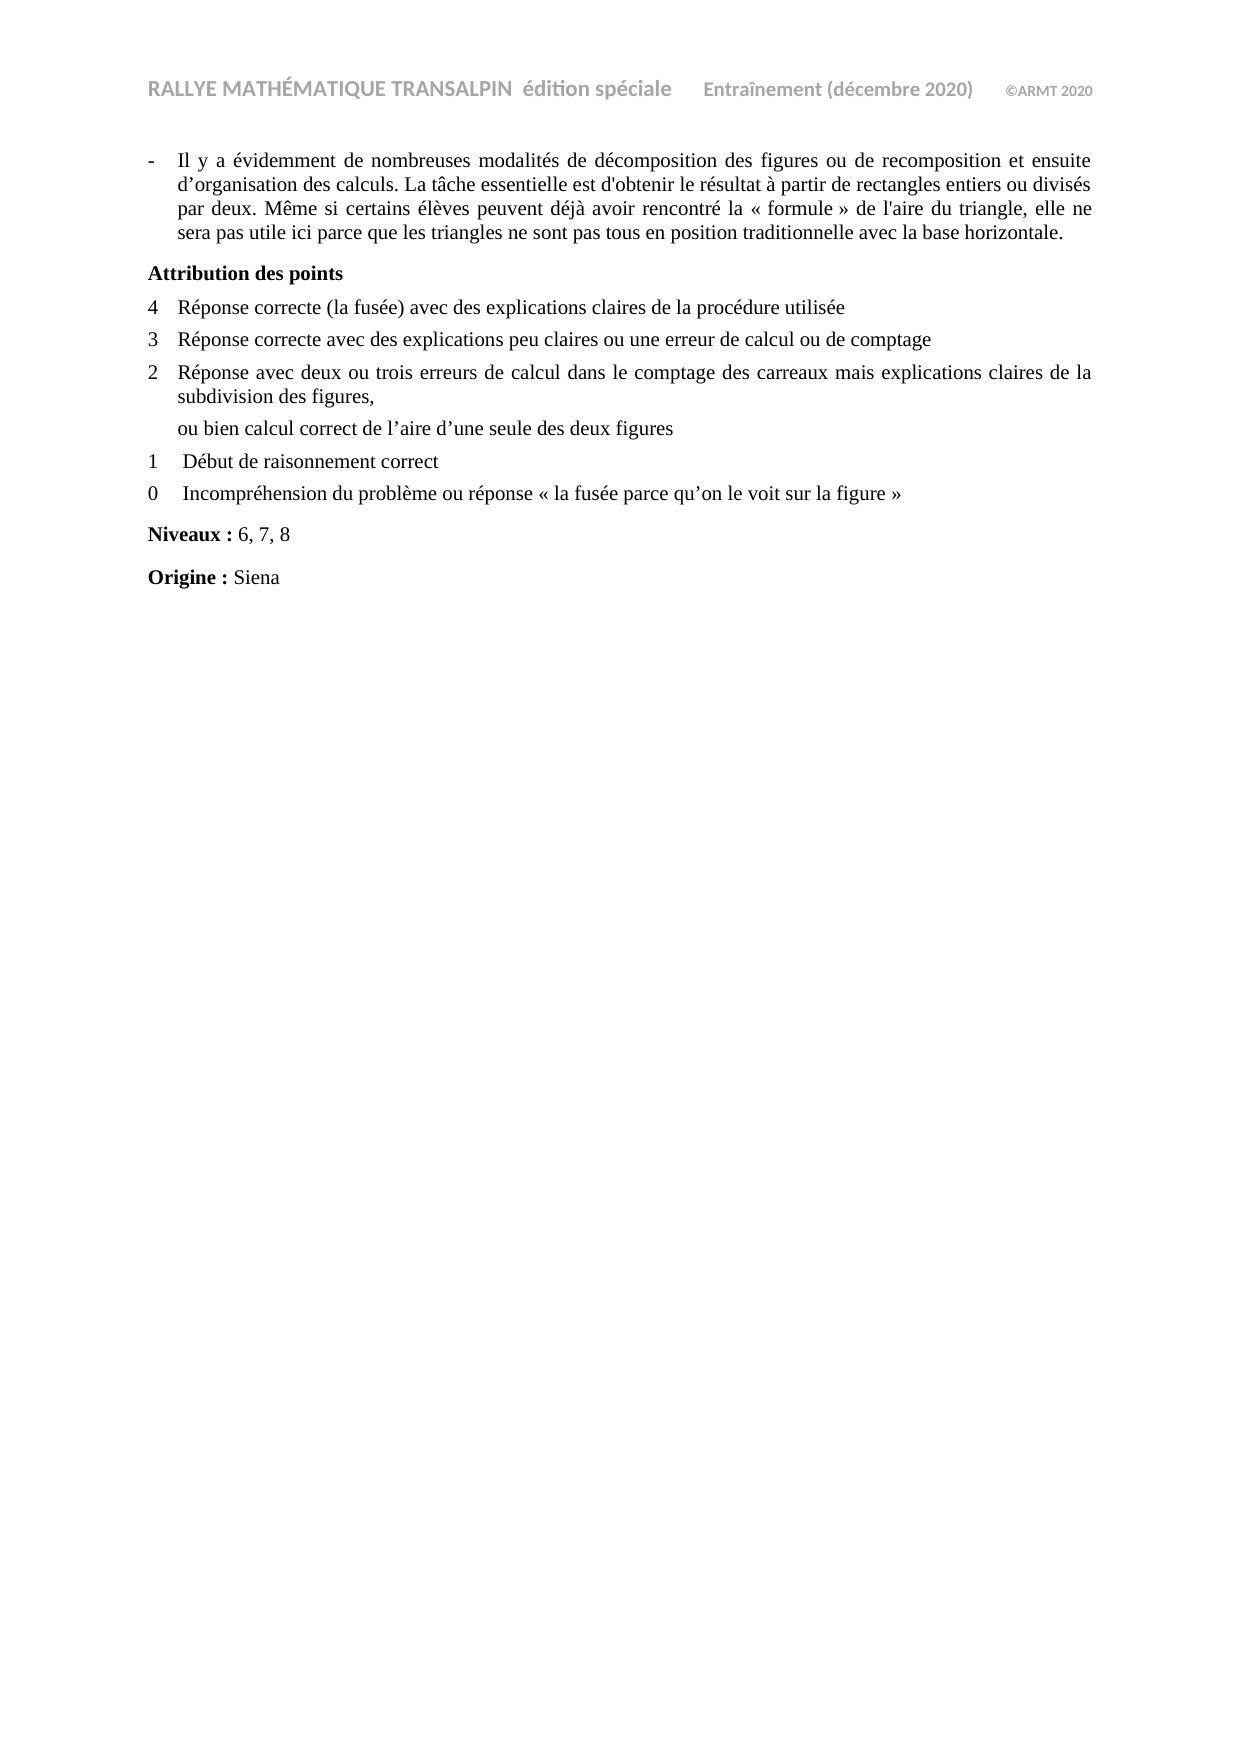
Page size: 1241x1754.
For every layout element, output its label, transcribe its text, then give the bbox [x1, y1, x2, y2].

text 3 Réponse correcte avec des explications peu claires ou une erreur de calcul ou de comptage [148, 327, 1093, 351]
text 2 Réponse avec deux ou trois erreurs de calcul dans le comptage des carreaux mais explications claires de la subdivision des figures, [148, 360, 1093, 408]
subtitle Niveaux : 6, 7, 8 [148, 522, 1093, 546]
text 0 Incompréhension du problème ou réponse « la fusée parce qu’on le voit sur la figure » [148, 481, 1093, 505]
text 1 Début de raisonnement correct [148, 449, 1093, 473]
subtitle Origine : Siena [148, 564, 1093, 589]
text - Il y a évidemment de nombreuses modalités de décomposition des figures ou de recomposition et ensuite d’organisation des calculs. La tâche essentielle est d'obtenir le résultat à partir de rectangles entiers ou divisés par deux. Même si certains élèves peuvent déjà avoir rencontré la « formule » de l'aire du triangle, elle ne sera pas utile ici parce que les triangles ne sont pas tous en position traditionnelle avec la base horizontale. [148, 148, 1093, 244]
text 4 Réponse correcte (la fusée) avec des explications claires de la procédure utilisée [148, 295, 1093, 319]
subtitle Attribution des points [148, 261, 1093, 284]
text ou bien calcul correct de l’aire d’une seule des deux figures [148, 416, 1093, 440]
